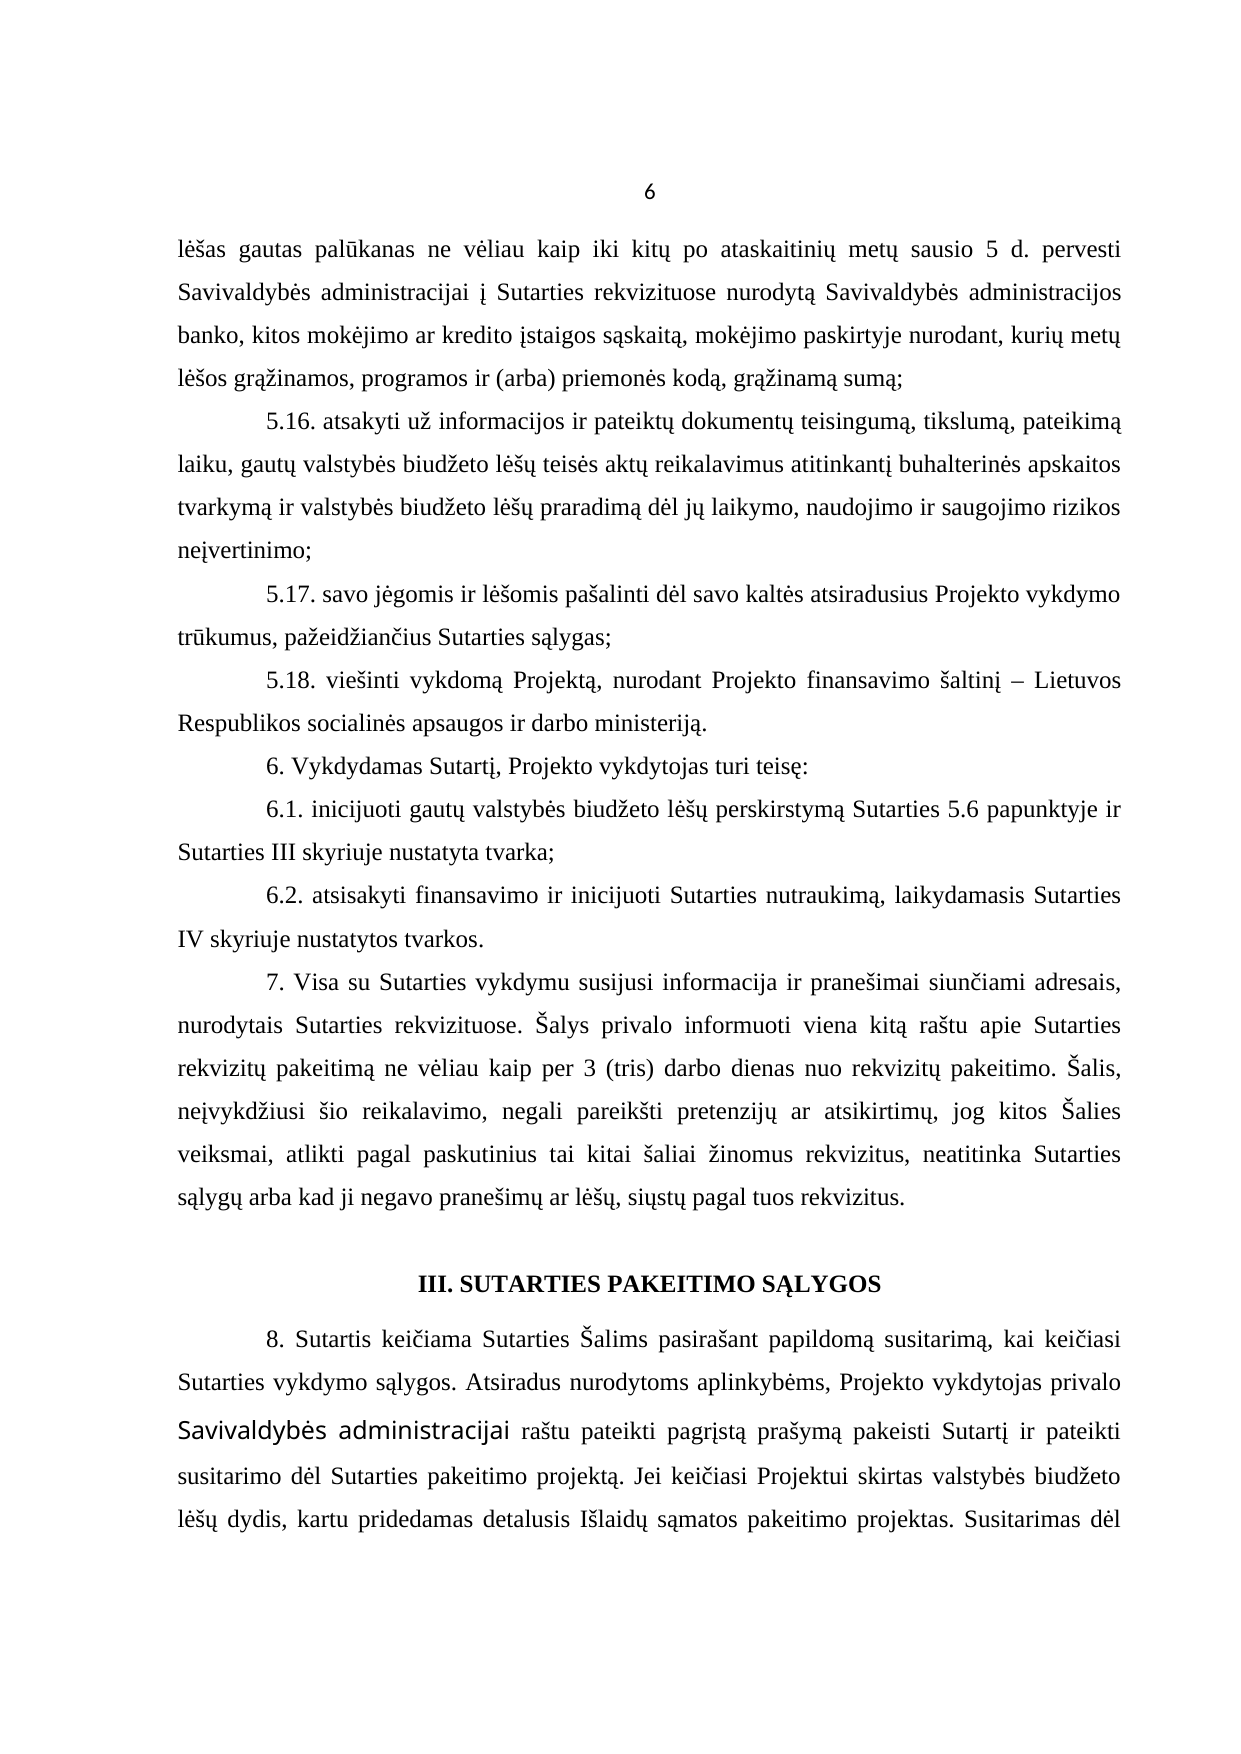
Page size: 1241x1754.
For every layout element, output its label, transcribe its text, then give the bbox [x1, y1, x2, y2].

text 5.18. viešinti vykdomą Projektą, nurodant Projekto finansavimo šaltinį – Lietuvos Respublikos socialinės apsaugos ir darbo ministeriją. [177, 665, 1122, 737]
text lėšas gautas palūkanas ne vėliau kaip iki kitų po ataskaitinių metų sausio 5 d. pervesti Savivaldybės administracijai į Sutarties rekvizituose nurodytą Savivaldybės administracijos banko, kitos mokėjimo ar kredito įstaigos sąskaitą, mokėjimo paskirtyje nurodant, kurių metų lėšos grąžinamos, programos ir (arba) priemonės kodą, grąžinamą sumą; [177, 234, 1122, 392]
text 6. Vykdydamas Sutartį, Projekto vykdytojas turi teisę: [177, 751, 1122, 780]
text 7. Visa su Sutarties vykdymu susijusi informacija ir pranešimai siunčiami adresais, nurodytais Sutarties rekvizituose. Šalys privalo informuoti viena kitą raštu apie Sutarties rekvizitų pakeitimą ne vėliau kaip per 3 (tris) darbo dienas nuo rekvizitų pakeitimo. Šalis, neįvykdžiusi šio reikalavimo, negali pareikšti pretenzijų ar atsikirtimų, jog kitos Šalies veiksmai, atlikti pagal paskutinius tai kitai šaliai žinomus rekvizitus, neatitinka Sutarties sąlygų arba kad ji negavo pranešimų ar lėšų, siųstų pagal tuos rekvizitus. [177, 967, 1122, 1211]
text 6.2. atsisakyti finansavimo ir inicijuoti Sutarties nutraukimą, laikydamasis Sutarties IV skyriuje nustatytos tvarkos. [177, 881, 1122, 952]
text III. SUTARTIES PAKEITIMO SĄLYGOS [177, 1269, 1122, 1297]
text 5.17. savo jėgomis ir lėšomis pašalinti dėl savo kaltės atsiradusius Projekto vykdymo trūkumus, pažeidžiančius Sutarties sąlygas; [177, 579, 1122, 651]
text 5.16. atsakyti už informacijos ir pateiktų dokumentų teisingumą, tikslumą, pateikimą laiku, gautų valstybės biudžeto lėšų teisės aktų reikalavimus atitinkantį buhalterinės apskaitos tvarkymą ir valstybės biudžeto lėšų praradimą dėl jų laikymo, naudojimo ir saugojimo rizikos neįvertinimo; [177, 406, 1122, 564]
text 6.1. inicijuoti gautų valstybės biudžeto lėšų perskirstymą Sutarties 5.6 papunktyje ir Sutarties III skyriuje nustatyta tvarka; [177, 794, 1122, 866]
text 8. Sutartis keičiama Sutarties Šalims pasirašant papildomą susitarimą, kai keičiasi Sutarties vykdymo sąlygos. Atsiradus nurodytoms aplinkybėms, Projekto vykdytojas privalo Savivaldybės administracijai raštu pateikti pagrįstą prašymą pakeisti Sutartį ir pateikti susitarimo dėl Sutarties pakeitimo projektą. Jei keičiasi Projektui skirtas valstybės biudžeto lėšų dydis, kartu pridedamas detalusis Išlaidų sąmatos pakeitimo projektas. Susitarimas dėl [177, 1324, 1122, 1533]
